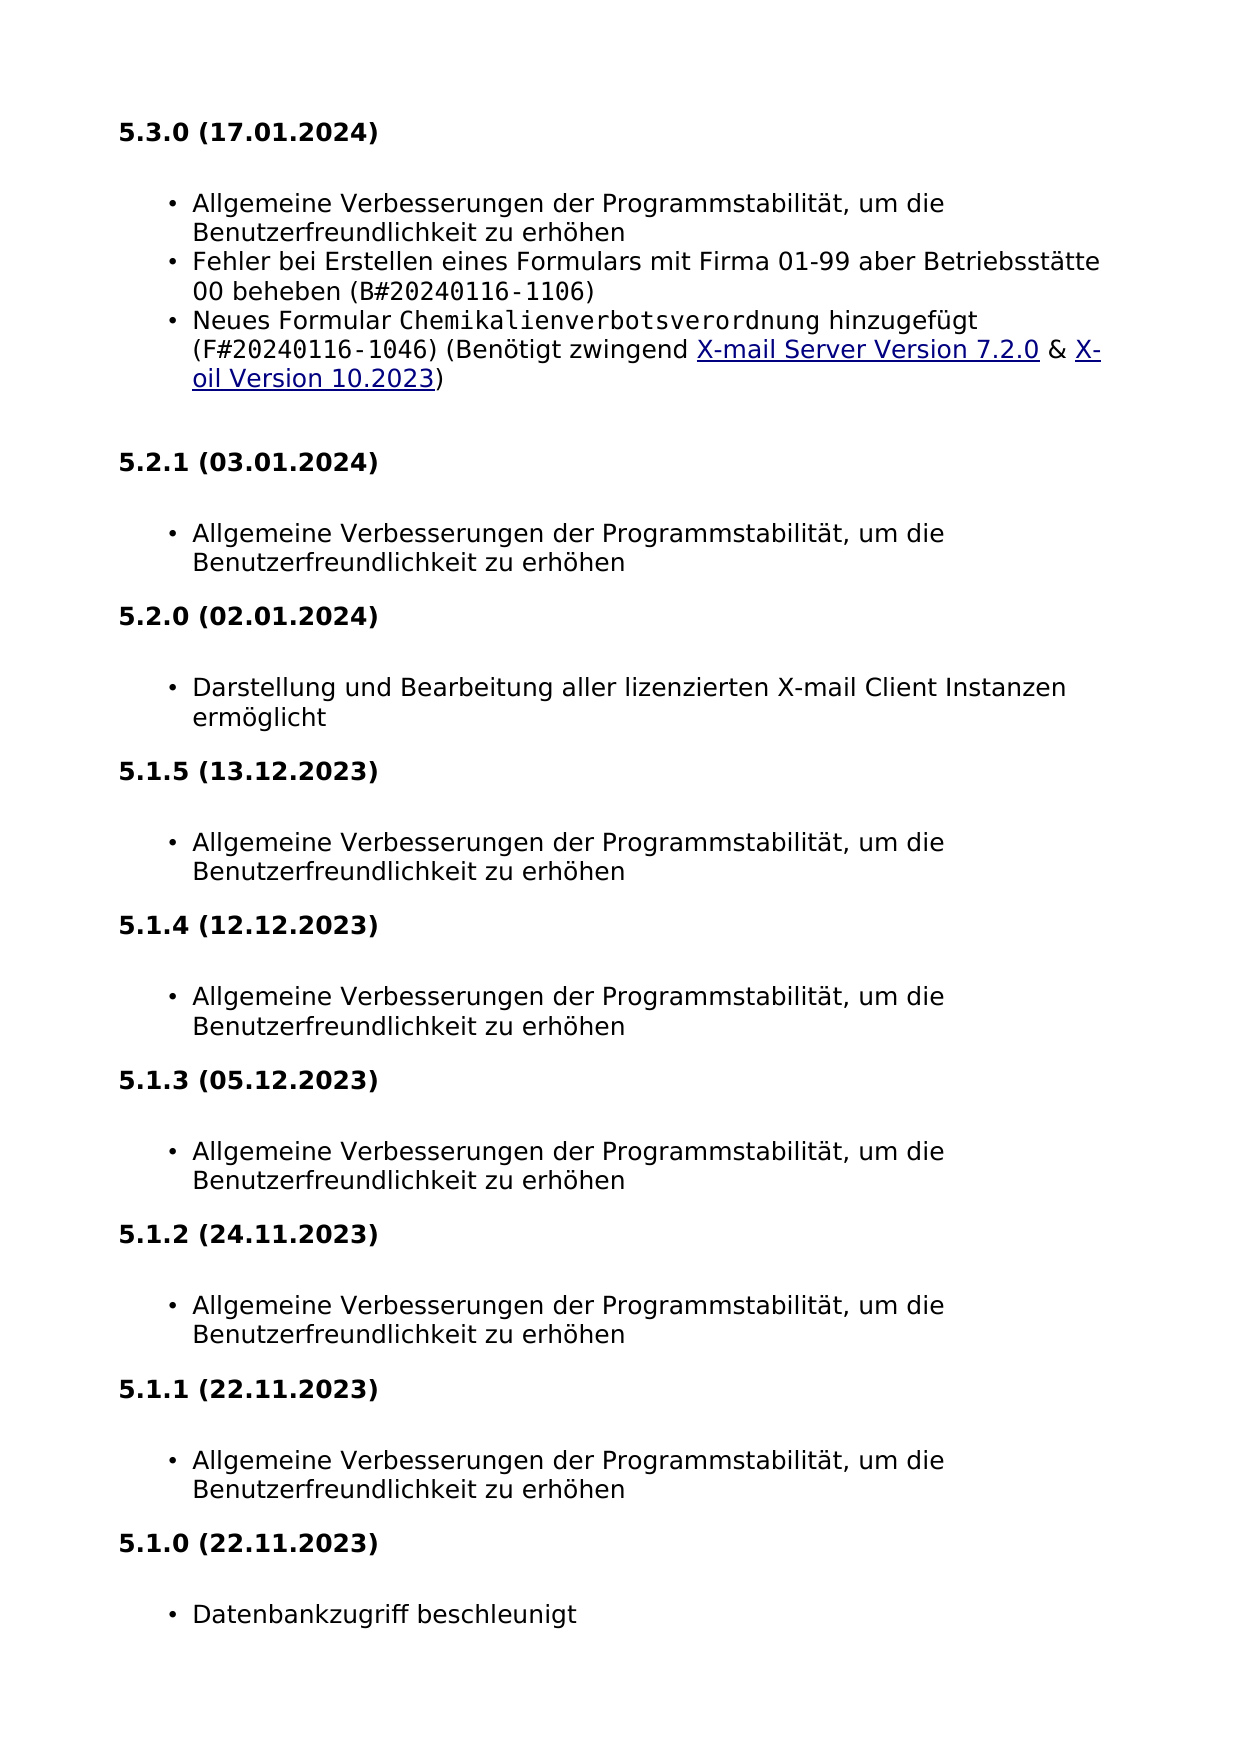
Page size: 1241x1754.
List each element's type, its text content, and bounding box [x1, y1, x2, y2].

subtitle 5.1.0 (22.11.2023) [118, 1529, 1122, 1558]
list Allgemeine Verbesserungen der Programmstabilität, um die Benutzerfreundlichkeit zu erhöhen [177, 1291, 1122, 1350]
list Neues Formular Chemikalienverbotsverordnung hinzugefügt (F#20240116-1046) (Benötigt zwingend X-mail Server Version 7.2.0 & X-oil Version 10.2023) [177, 306, 1122, 393]
subtitle 5.1.5 (13.12.2023) [118, 757, 1122, 786]
subtitle 5.1.4 (12.12.2023) [118, 911, 1122, 941]
subtitle 5.1.2 (24.11.2023) [118, 1220, 1122, 1249]
list Allgemeine Verbesserungen der Programmstabilität, um die Benutzerfreundlichkeit zu erhöhen [177, 1446, 1122, 1504]
list Allgemeine Verbesserungen der Programmstabilität, um die Benutzerfreundlichkeit zu erhöhen [177, 1137, 1122, 1195]
subtitle 5.1.3 (05.12.2023) [118, 1066, 1122, 1095]
subtitle 5.2.0 (02.01.2024) [118, 602, 1122, 632]
list Allgemeine Verbesserungen der Programmstabilität, um die Benutzerfreundlichkeit zu erhöhen [177, 828, 1122, 886]
list Allgemeine Verbesserungen der Programmstabilität, um die Benutzerfreundlichkeit zu erhöhen [177, 189, 1122, 248]
subtitle 5.2.1 (03.01.2024) [118, 448, 1122, 477]
list Fehler bei Erstellen eines Formulars mit Firma 01-99 aber Betriebsstätte 00 beheben (B#20240116-1106) [177, 248, 1122, 306]
list Datenbankzugriff beschleunigt [177, 1600, 1122, 1629]
list Allgemeine Verbesserungen der Programmstabilität, um die Benutzerfreundlichkeit zu erhöhen [177, 982, 1122, 1041]
subtitle 5.3.0 (17.01.2024) [118, 118, 1122, 147]
subtitle 5.1.1 (22.11.2023) [118, 1375, 1122, 1404]
list Darstellung und Bearbeitung aller lizenzierten X-mail Client Instanzen ermöglicht [177, 673, 1122, 732]
list Allgemeine Verbesserungen der Programmstabilität, um die Benutzerfreundlichkeit zu erhöhen [177, 519, 1122, 577]
